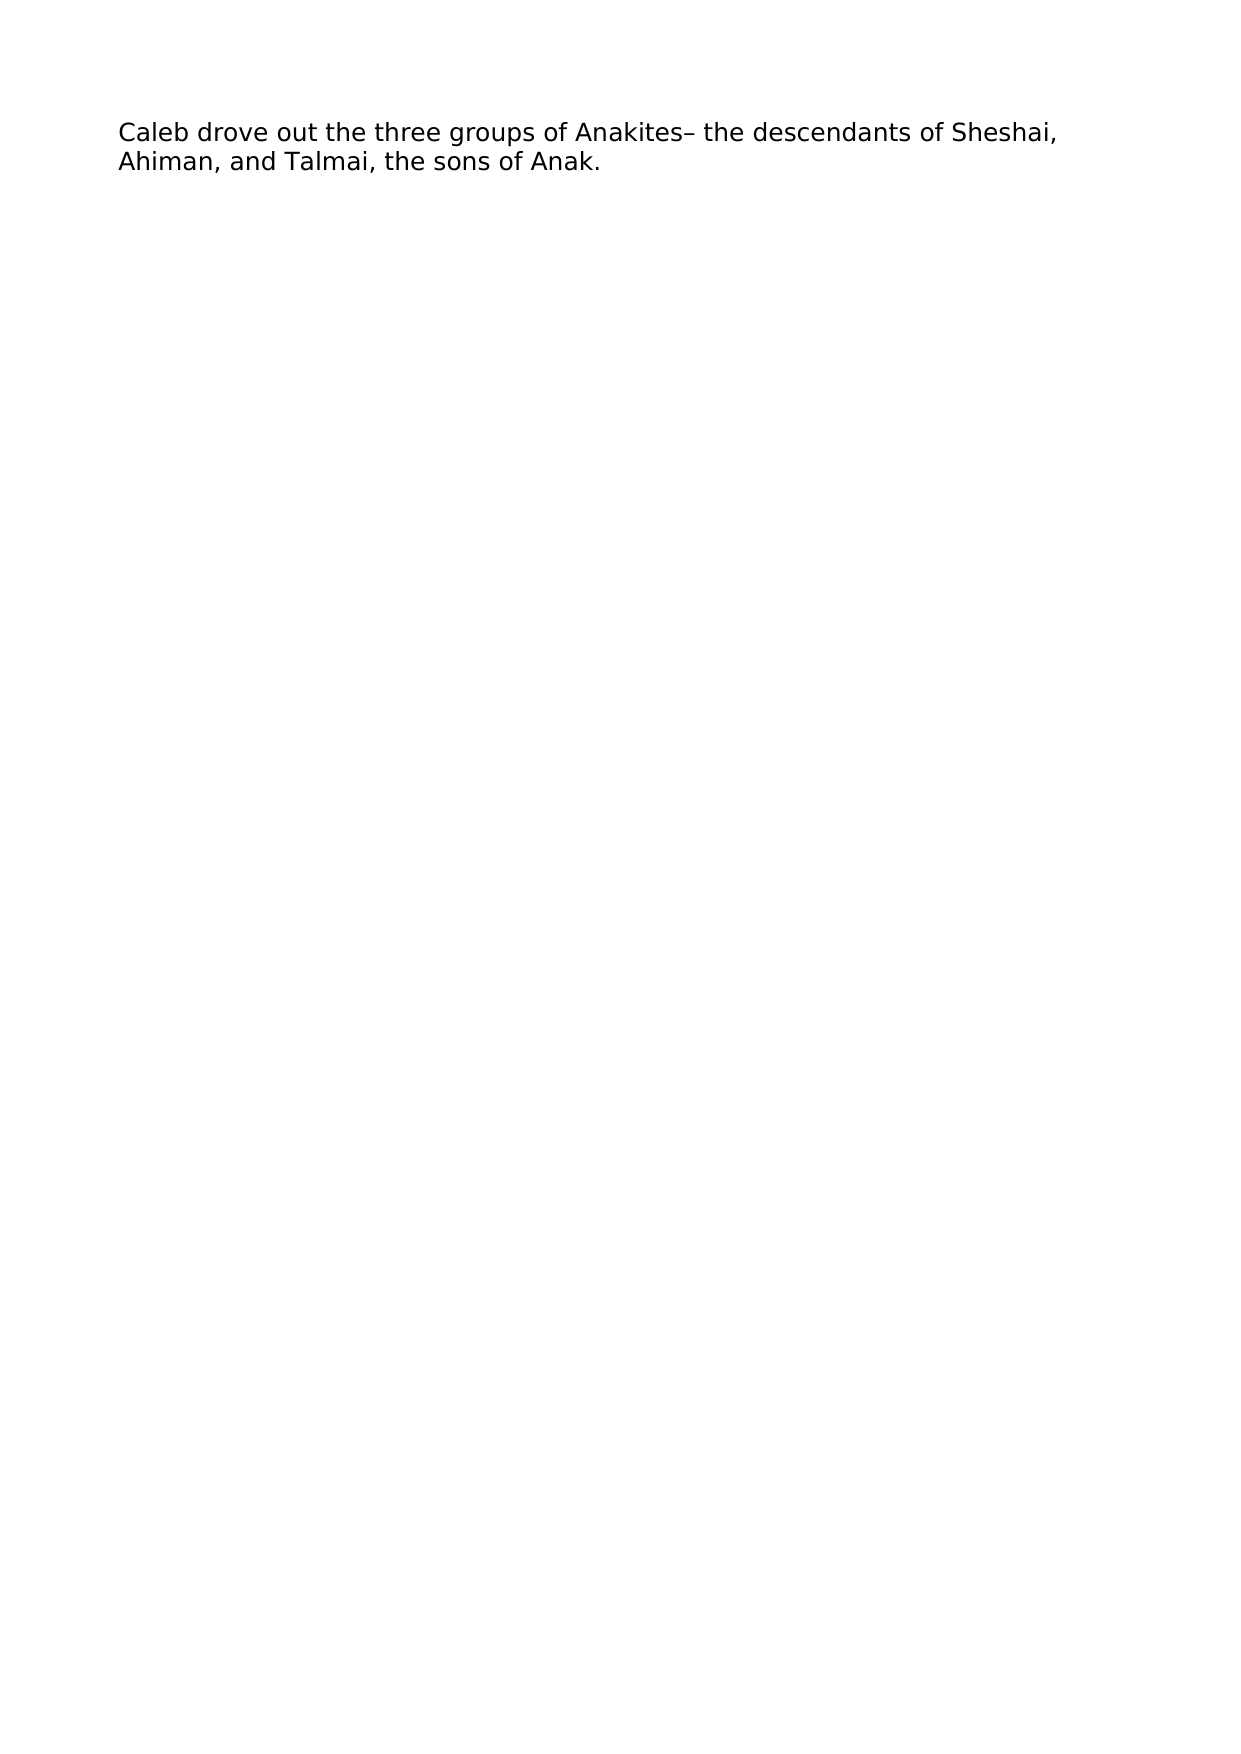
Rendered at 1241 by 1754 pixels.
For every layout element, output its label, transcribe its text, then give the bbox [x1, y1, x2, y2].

text Caleb drove out the three groups of Anakites– the descendants of Sheshai, Ahiman, and Talmai, the sons of Anak. [118, 118, 1122, 176]
